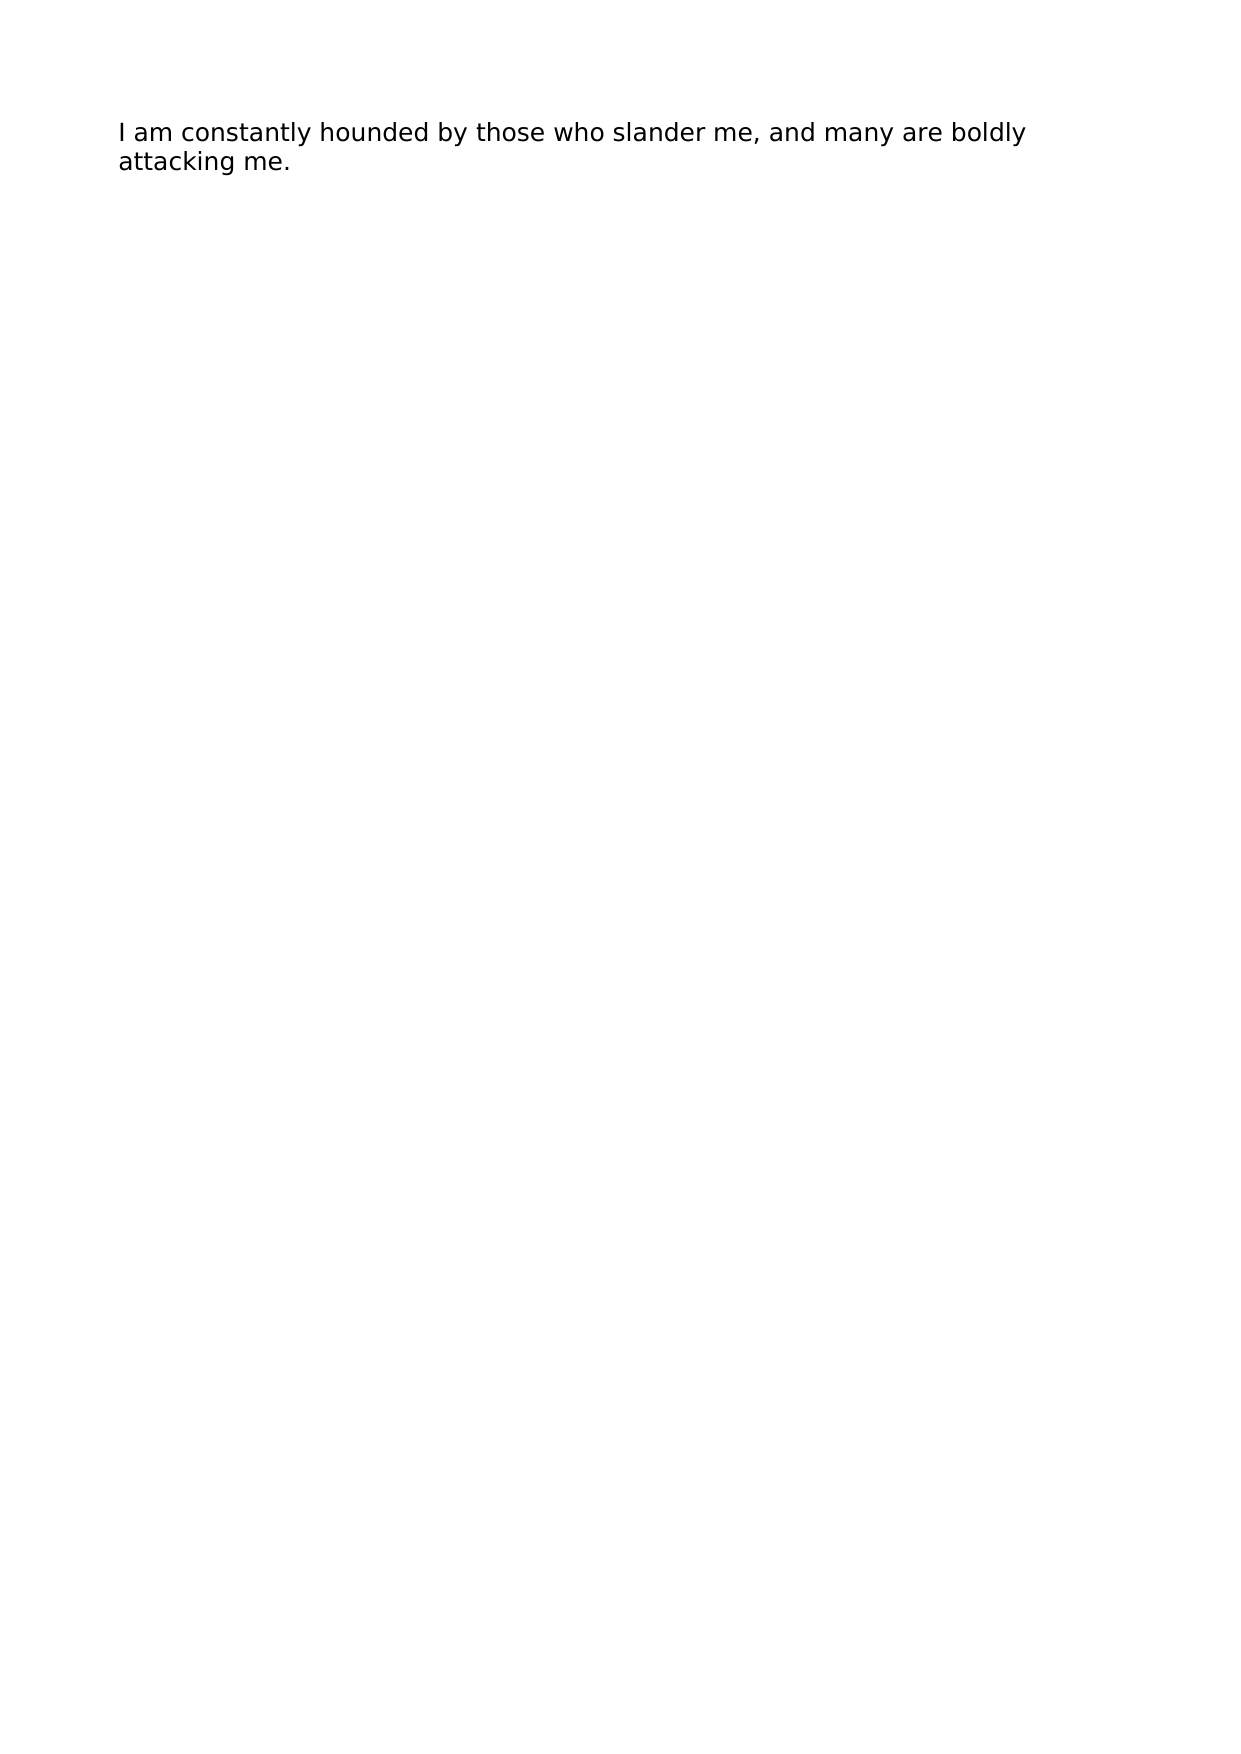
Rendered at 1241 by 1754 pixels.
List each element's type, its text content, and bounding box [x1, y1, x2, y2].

text I am constantly hounded by those who slander me, and many are boldly attacking me. [118, 118, 1122, 176]
